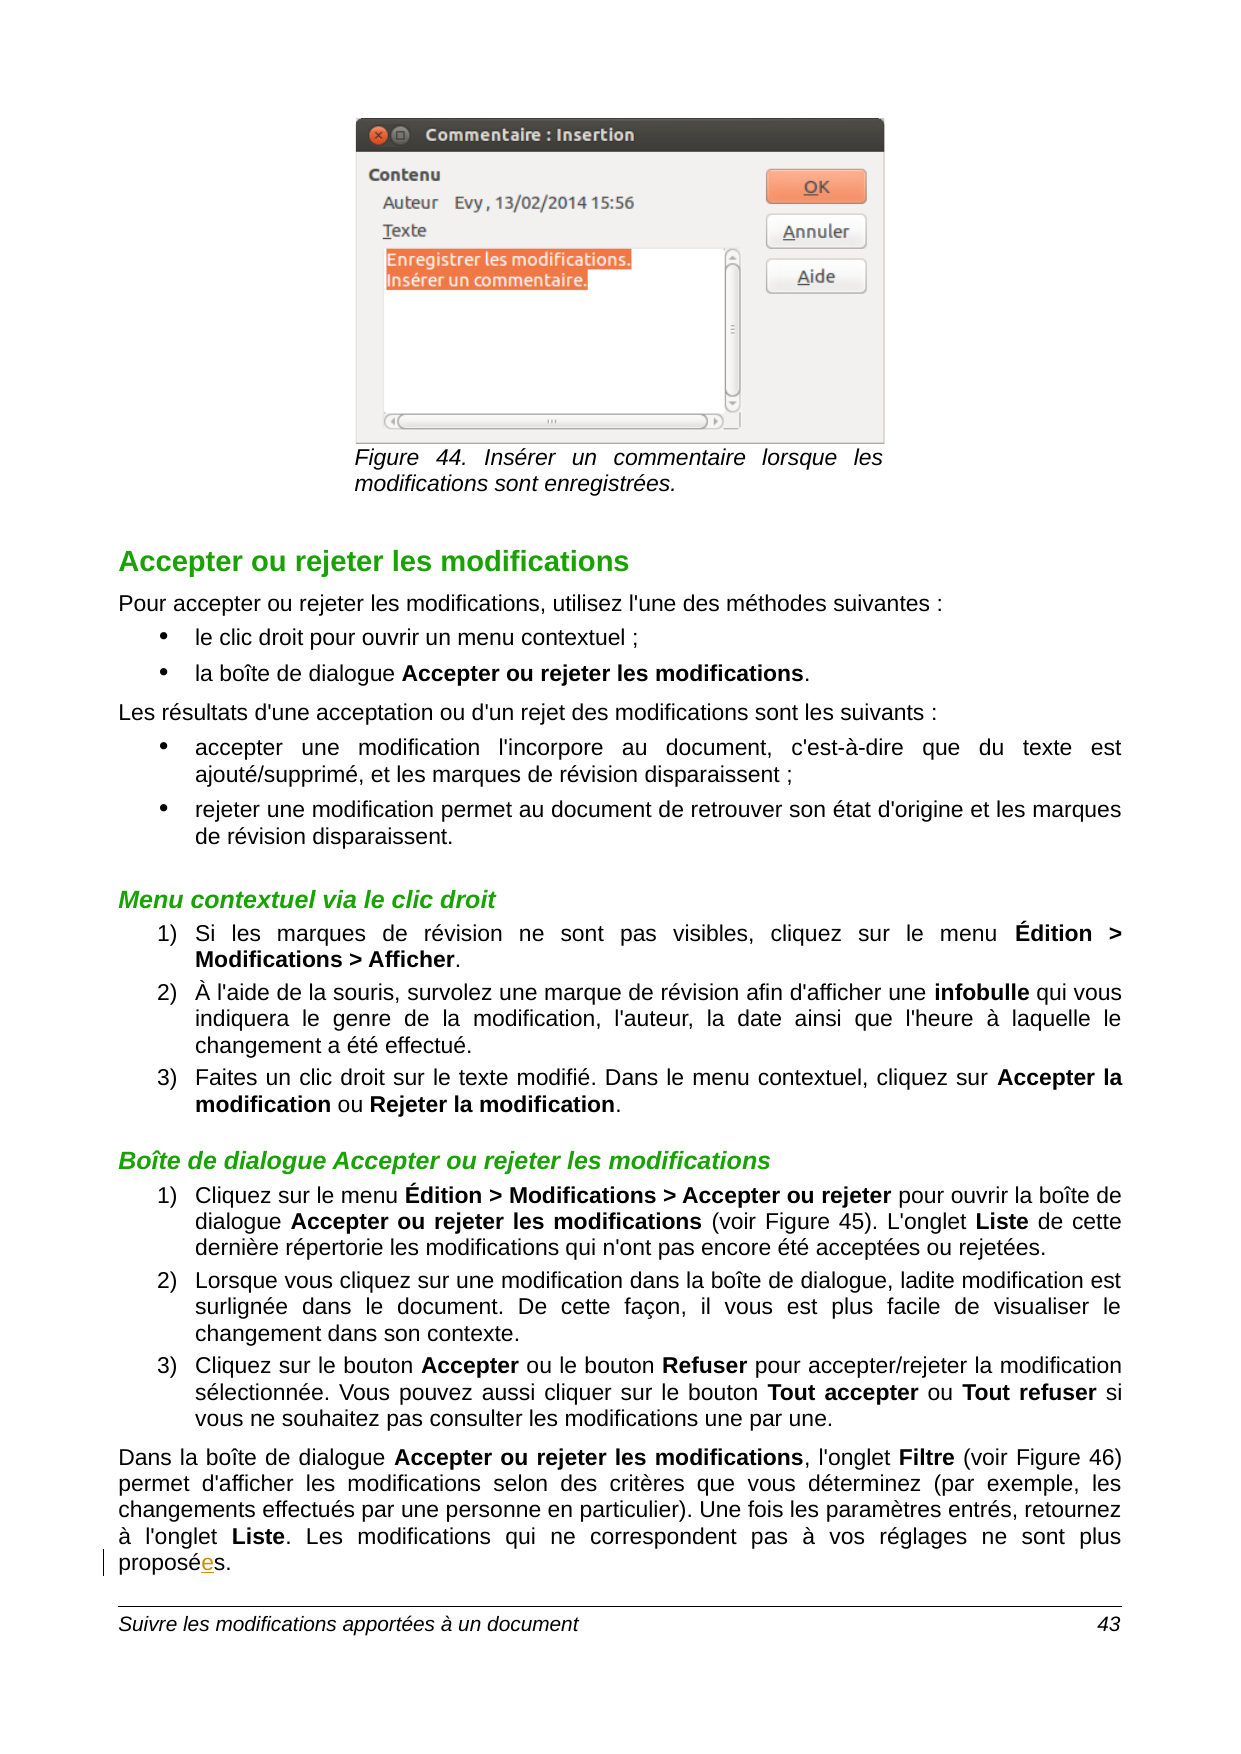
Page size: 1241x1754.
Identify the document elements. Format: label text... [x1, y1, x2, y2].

list Lorsque vous cliquez sur une modification dans la boîte de dialogue, ladite modification est surlignée dans le document. De cette façon, il vous est plus facile de visualiser le changement dans son contexte. [177, 1267, 1122, 1346]
list le clic droit pour ouvrir un menu contextuel ; [156, 622, 1122, 652]
list accepter une modification l'incorpore au document, c'est-à-dire que du texte est ajouté/supprimé, et les marques de révision disparaissent ; [156, 732, 1122, 788]
list la boîte de dialogue Accepter ou rejeter les modifications. [156, 658, 1122, 687]
list Les résultats d'une acceptation ou d'un rejet des modifications sont les suivants : [118, 699, 1122, 726]
list Cliquez sur le bouton Accepter ou le bouton Refuser pour accepter/rejeter la modification sélectionnée. Vous pouvez aussi cliquer sur le bouton Tout accepter ou Tout refuser si vous ne souhaitez pas consulter les modifications une par une. [177, 1352, 1122, 1431]
list Si les marques de révision ne sont pas visibles, cliquez sur le menu Édition > Modifications > Afficher. [177, 920, 1122, 973]
list Cliquez sur le menu Édition > Modifications > Accepter ou rejeter pour ouvrir la boîte de dialogue Accepter ou rejeter les modifications (voir Figure 45). L'onglet Liste de cette dernière répertorie les modifications qui n'ont pas encore été acceptées ou rejetées. [177, 1182, 1122, 1261]
text Dans la boîte de dialogue Accepter ou rejeter les modifications, l'onglet Filtre (voir Figure 46) permet d'afficher les modifications selon des critères que vous déterminez (par exemple, les changements effectués par une personne en particulier). Une fois les paramètres entrés, retournez à l'onglet Liste. Les modifications qui ne correspondent pas à vos réglages ne sont plus proposées. [118, 1444, 1122, 1576]
list Pour accepter ou rejeter les modifications, utilisez l'une des méthodes suivantes : [118, 589, 1122, 616]
picture [355, 118, 885, 444]
list rejeter une modification permet au document de retrouver son état d'origine et les marques de révision disparaissent. [156, 794, 1122, 849]
subtitle Boîte de dialogue Accepter ou rejeter les modifications [118, 1146, 1122, 1175]
list Faites un clic droit sur le texte modifié. Dans le menu contextuel, cliquez sur Accepter la modification ou Rejeter la modification. [177, 1064, 1122, 1117]
subtitle Menu contextuel via le clic droit [118, 885, 1122, 914]
list À l'aide de la souris, survolez une marque de révision afin d'afficher une infobulle qui vous indiquera le genre de la modification, l'auteur, la date ainsi que l'heure à laquelle le changement a été effectué. [177, 979, 1122, 1058]
subtitle Accepter ou rejeter les modifications [118, 544, 1122, 577]
text Figure 44. Insérer un commentaire lorsque les modifications sont enregistrées. [354, 118, 886, 496]
